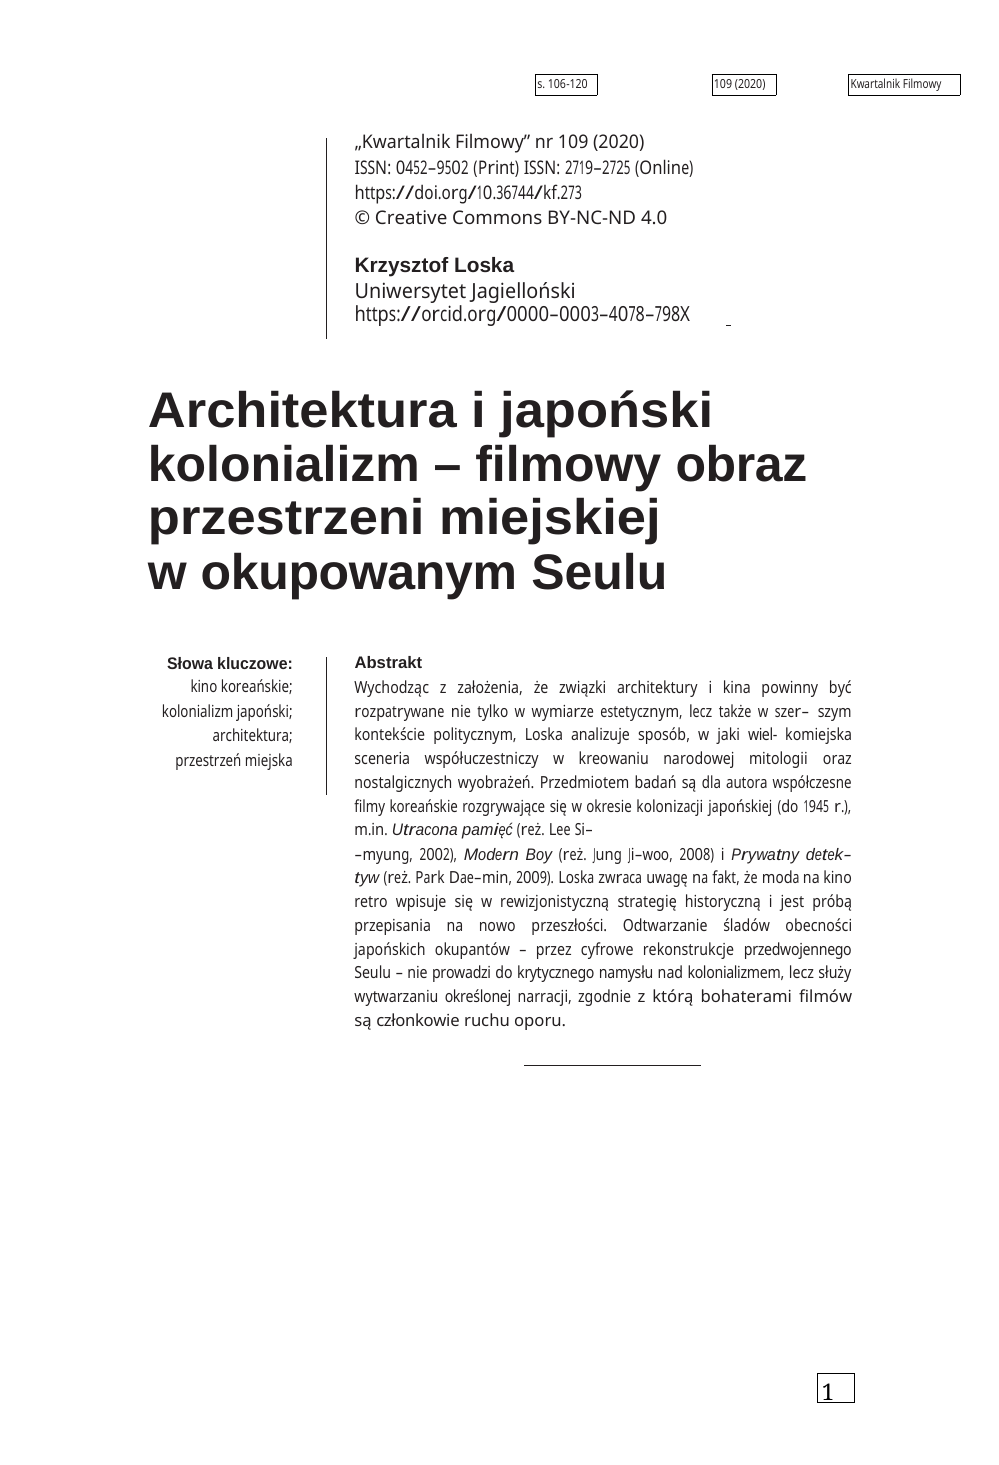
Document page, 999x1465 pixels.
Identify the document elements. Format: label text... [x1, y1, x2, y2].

text Słowa kluczowe: kino koreańskie; kolonializm japoński; architektura; przestrzeń miejska [150, 654, 292, 771]
text Abstrakt [354, 653, 863, 672]
text „Kwartalnik Filmowy” nr 109 (2020) [354, 128, 863, 154]
text Uniwersytet Jagielloński https://orcid.org/0000-0003-4078-798X [354, 279, 733, 327]
text © Creative Commons BY-NC-ND 4.0 [354, 204, 863, 230]
text https://doi.org/10.36744/kf.273 [354, 179, 863, 204]
text Krzysztof Loska [354, 254, 863, 277]
text Wychodząc z założenia, że związki architektury i kina powinny być rozpatrywane nie tylko w wymiarze estetycznym, lecz także w szer- szym kontekście politycznym, Loska analizuje sposób, w jaki wiel- komiejska sceneria współuczestniczy w kreowaniu narodowej mitologii oraz nostalgicznych wyobrażeń. Przedmiotem badań są dla autora współczesne filmy koreańskie rozgrywające się w okresie kolonizacji japońskiej (do 1945 r.), m.in. Utracona pamięć (reż. Lee Si- [354, 676, 852, 841]
text w okupowanym Seulu [148, 545, 863, 600]
text Architektura i japoński kolonializm – filmowy obraz przestrzeni miejskiej [148, 385, 863, 545]
text ISSN: 0452-9502 (Print) ISSN: 2719-2725 (Online) [354, 154, 863, 179]
text -myung, 2002), Modern Boy (reż. Jung Ji-woo, 2008) i Prywatny detek- tyw (reż. Park Dae-min, 2009). Loska zwraca uwagę na fakt, że moda na kino retro wpisuje się w rewizjonistyczną strategię historyczną i jest próbą przepisania na nowo przeszłości. Odtwarzanie śladów obecności japońskich okupantów – przez cyfrowe rekonstrukcje przedwojennego Seulu – nie prowadzi do krytycznego namysłu nad kolonializmem, lecz służy wytwarzaniu określonej narracji, zgodnie z którą bohaterami filmów są członkowie ruchu oporu. [354, 842, 852, 1031]
